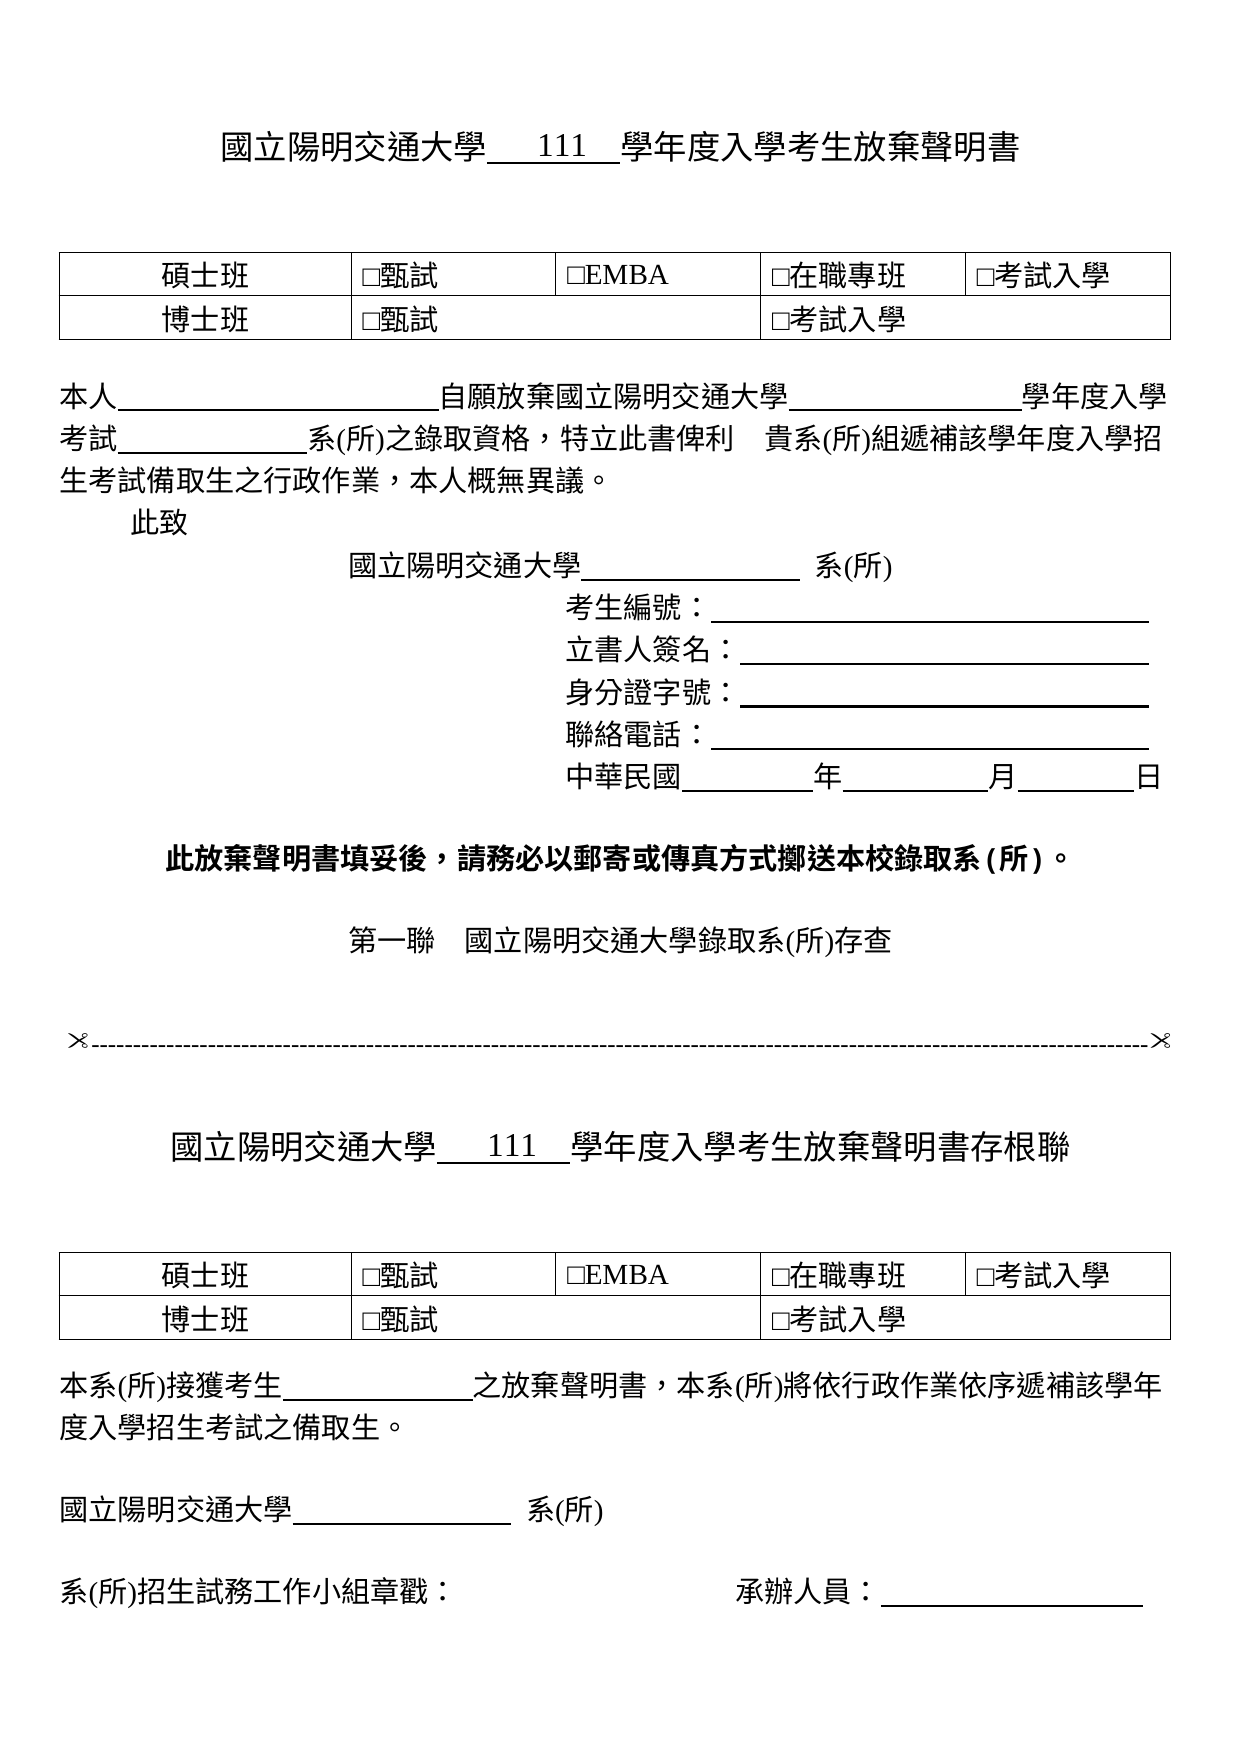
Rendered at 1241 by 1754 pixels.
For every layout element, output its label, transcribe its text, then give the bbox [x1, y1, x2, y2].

table_cell 博士班 [60, 1296, 351, 1339]
table_cell □考試入學 [761, 1296, 1170, 1339]
text 考生編號： [59, 585, 1181, 627]
text 身分證字號： [59, 669, 1177, 712]
table_header □在職專班 [761, 1253, 965, 1295]
table_header 碩士班 [60, 253, 351, 295]
table_header □EMBA [556, 253, 760, 295]
text 聯絡電話： [59, 712, 1187, 754]
text 國立陽明交通大學 111 學年度入學考生放棄聲明書存根聯 [59, 1117, 1181, 1169]
table_header □甄試 [352, 1253, 555, 1295]
table_header 碩士班 [60, 1253, 351, 1295]
text 第一聯 國立陽明交通大學錄取系(所)存查 [59, 918, 1181, 960]
text 本系(所)接獲考生 之放棄聲明書，本系(所)將依行政作業依序遞補該學年度入學招生考試之備取生。 [59, 1363, 1181, 1447]
table_header □在職專班 [761, 253, 965, 295]
table_cell 博士班 [60, 296, 351, 339]
text 本人 自願放棄國立陽明交通大學 學年度入學考試 系(所)之錄取資格，特立此書俾利 貴系(所)組遞補該學年度入學招生考試備取生之行政作業，本人概無異議。 [59, 373, 1181, 500]
text 中華民國 年 月 日 [59, 754, 1181, 796]
table_header □考試入學 [966, 1253, 1170, 1295]
text 國立陽明交通大學 系(所) [59, 542, 1181, 585]
table_header □考試入學 [966, 253, 1170, 295]
text 此致 [59, 500, 1181, 542]
table_cell □甄試 [352, 1296, 760, 1339]
text 系(所)招生試務工作小組章戳： 承辦人員： [59, 1569, 1181, 1611]
table_cell □考試入學 [761, 296, 1170, 339]
table_cell □甄試 [352, 296, 760, 339]
text ------------------------------------------------------------------------------------------------------------------------------- [59, 1002, 1181, 1064]
text 立書人簽名： [59, 627, 1181, 669]
table_header □EMBA [556, 1253, 760, 1295]
text 國立陽明交通大學 系(所) [59, 1487, 1181, 1529]
text 此放棄聲明書填妥後，請務必以郵寄或傳真方式擲送本校錄取系(所)。 [59, 836, 1181, 878]
text 國立陽明交通大學 111 學年度入學考生放棄聲明書 [59, 117, 1181, 169]
table_header □甄試 [352, 253, 555, 295]
